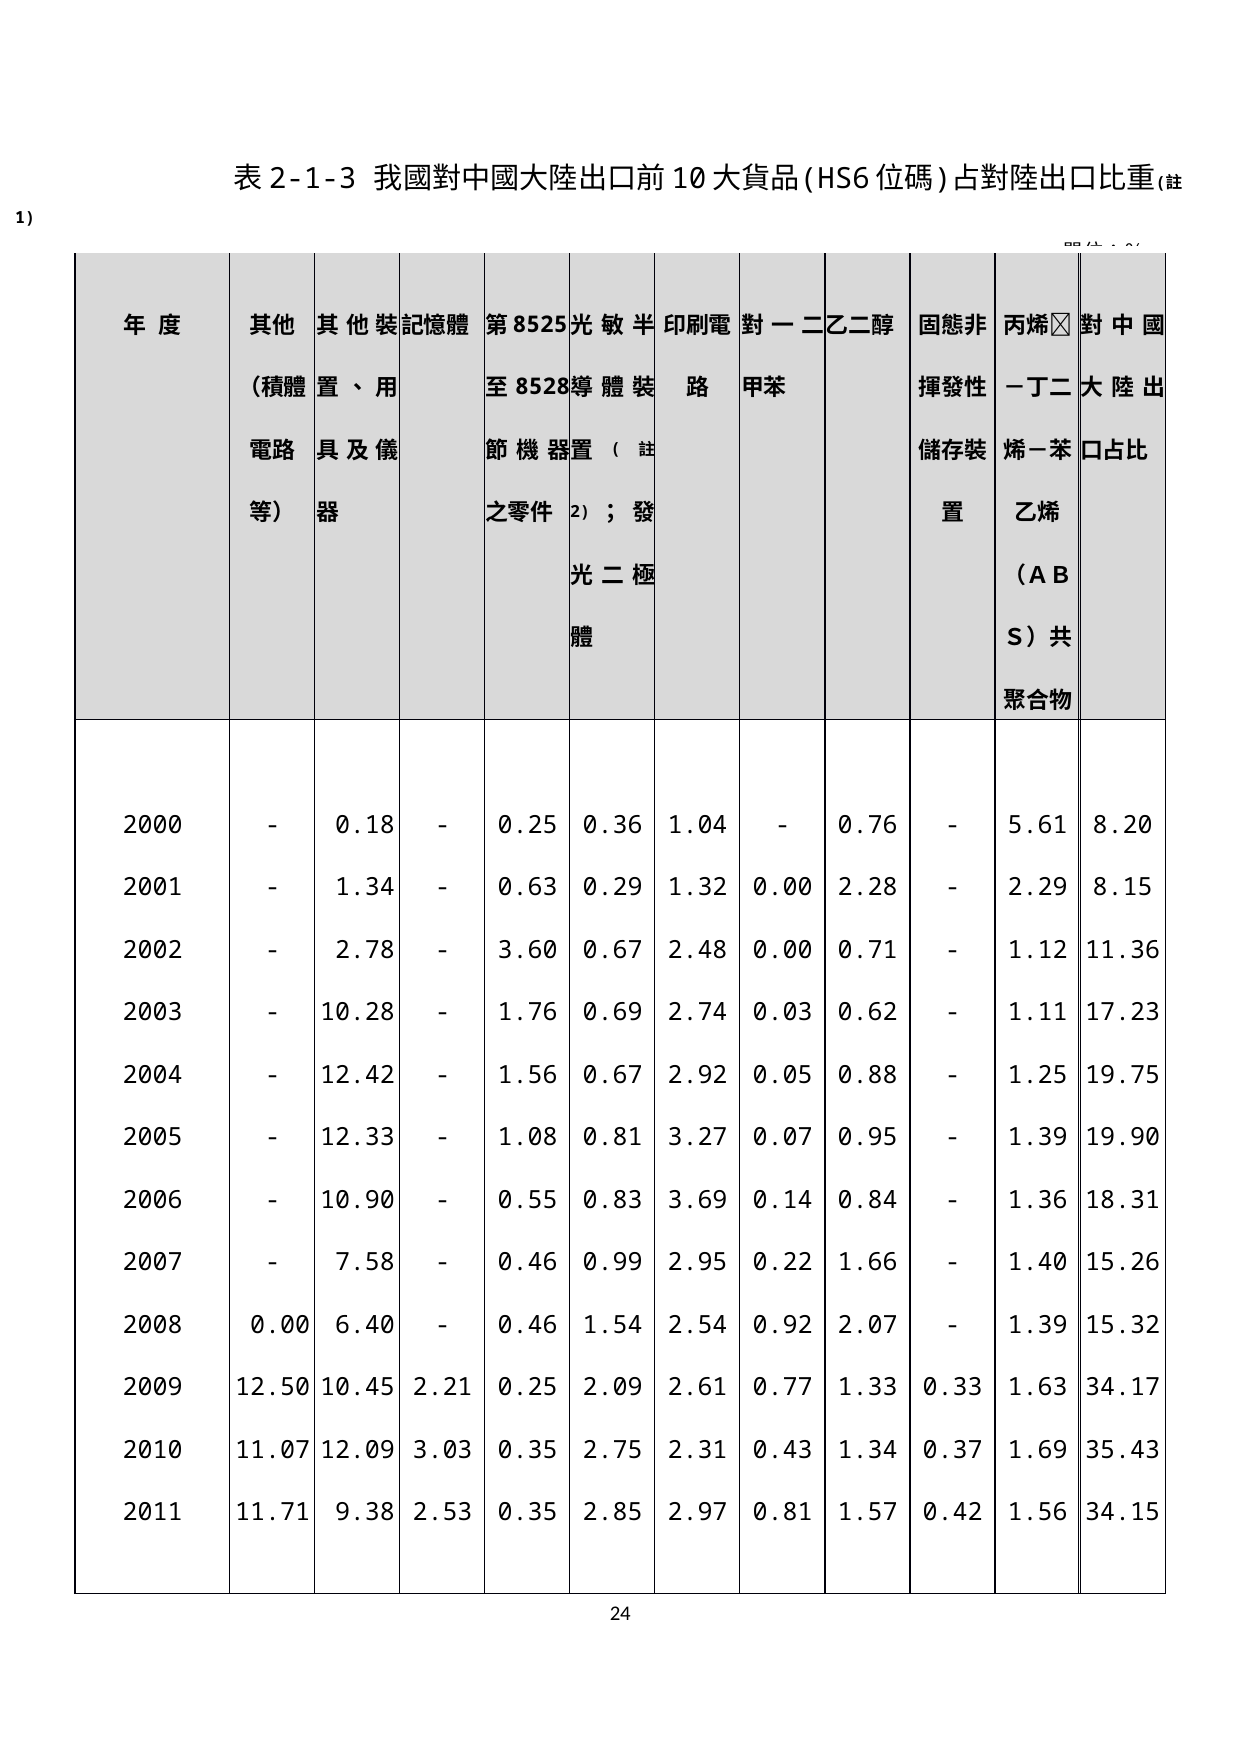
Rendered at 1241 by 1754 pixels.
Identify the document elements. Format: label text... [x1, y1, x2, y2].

text 表2-1-3 我國對中國大陸出口前10大貨品(HS6位碼)占對陸出口比重(註1) [15, 160, 1197, 231]
table_cell - - - - - - - - 0.00 12.50 11.07 11.71 [230, 720, 314, 1593]
table_header 其他裝置、用具及儀器 [315, 253, 399, 719]
table_cell 0.36 0.29 0.67 0.69 0.67 0.81 0.83 0.99 1.54 2.09 2.75 2.85 [570, 720, 654, 1593]
table_header 第8525 至8528節機器之零件 [485, 253, 569, 719]
table_cell - 0.00 0.00 0.03 0.05 0.07 0.14 0.22 0.92 0.77 0.43 0.81 [740, 720, 824, 1593]
table_cell - - - - - - - - - 0.33 0.37 0.42 [911, 720, 994, 1593]
table_header 乙二醇 [826, 253, 909, 719]
table_header 記憶體 [400, 253, 484, 719]
table_header 對一二甲苯 [740, 253, 824, 719]
table_cell - - - - - - - - - 2.21 3.03 2.53 [400, 720, 484, 1593]
table_cell 5.61 2.29 1.12 1.11 1.25 1.39 1.36 1.40 1.39 1.63 1.69 1.56 [996, 720, 1078, 1593]
table_header 固態非揮發性儲存裝置 [911, 253, 994, 719]
table_cell 0.25 0.63 3.60 1.76 1.56 1.08 0.55 0.46 0.46 0.25 0.35 0.35 [485, 720, 569, 1593]
table_header 印刷電路 [655, 253, 739, 719]
table_cell 0.76 2.28 0.71 0.62 0.88 0.95 0.84 1.66 2.07 1.33 1.34 1.57 [826, 720, 909, 1593]
table_header 對中國大陸出口占比 [1081, 253, 1165, 719]
table_header 丙烯－丁二烯－苯乙烯（ＡＢＳ）共聚合物 [996, 253, 1078, 719]
table_cell 8.20 8.15 11.36 17.23 19.75 19.90 18.31 15.26 15.32 34.17 35.43 34.15 [1081, 720, 1165, 1593]
text 單位：％ [15, 231, 1145, 246]
table_cell 0.18 1.34 2.78 10.28 12.42 12.33 10.90 7.58 6.40 10.45 12.09 9.38 [315, 720, 399, 1593]
table_cell 1.04 1.32 2.48 2.74 2.92 3.27 3.69 2.95 2.54 2.61 2.31 2.97 [655, 720, 739, 1593]
table_header 光敏半導體裝置(註2)；發光二極體 [570, 253, 654, 719]
table_header 年 度 [76, 253, 229, 719]
table_header 其他 （積體電路等） [230, 253, 314, 719]
table_cell 2000 2001 2002 2003 2004 2005 2006 2007 2008 2009 2010 2011 [76, 720, 229, 1593]
